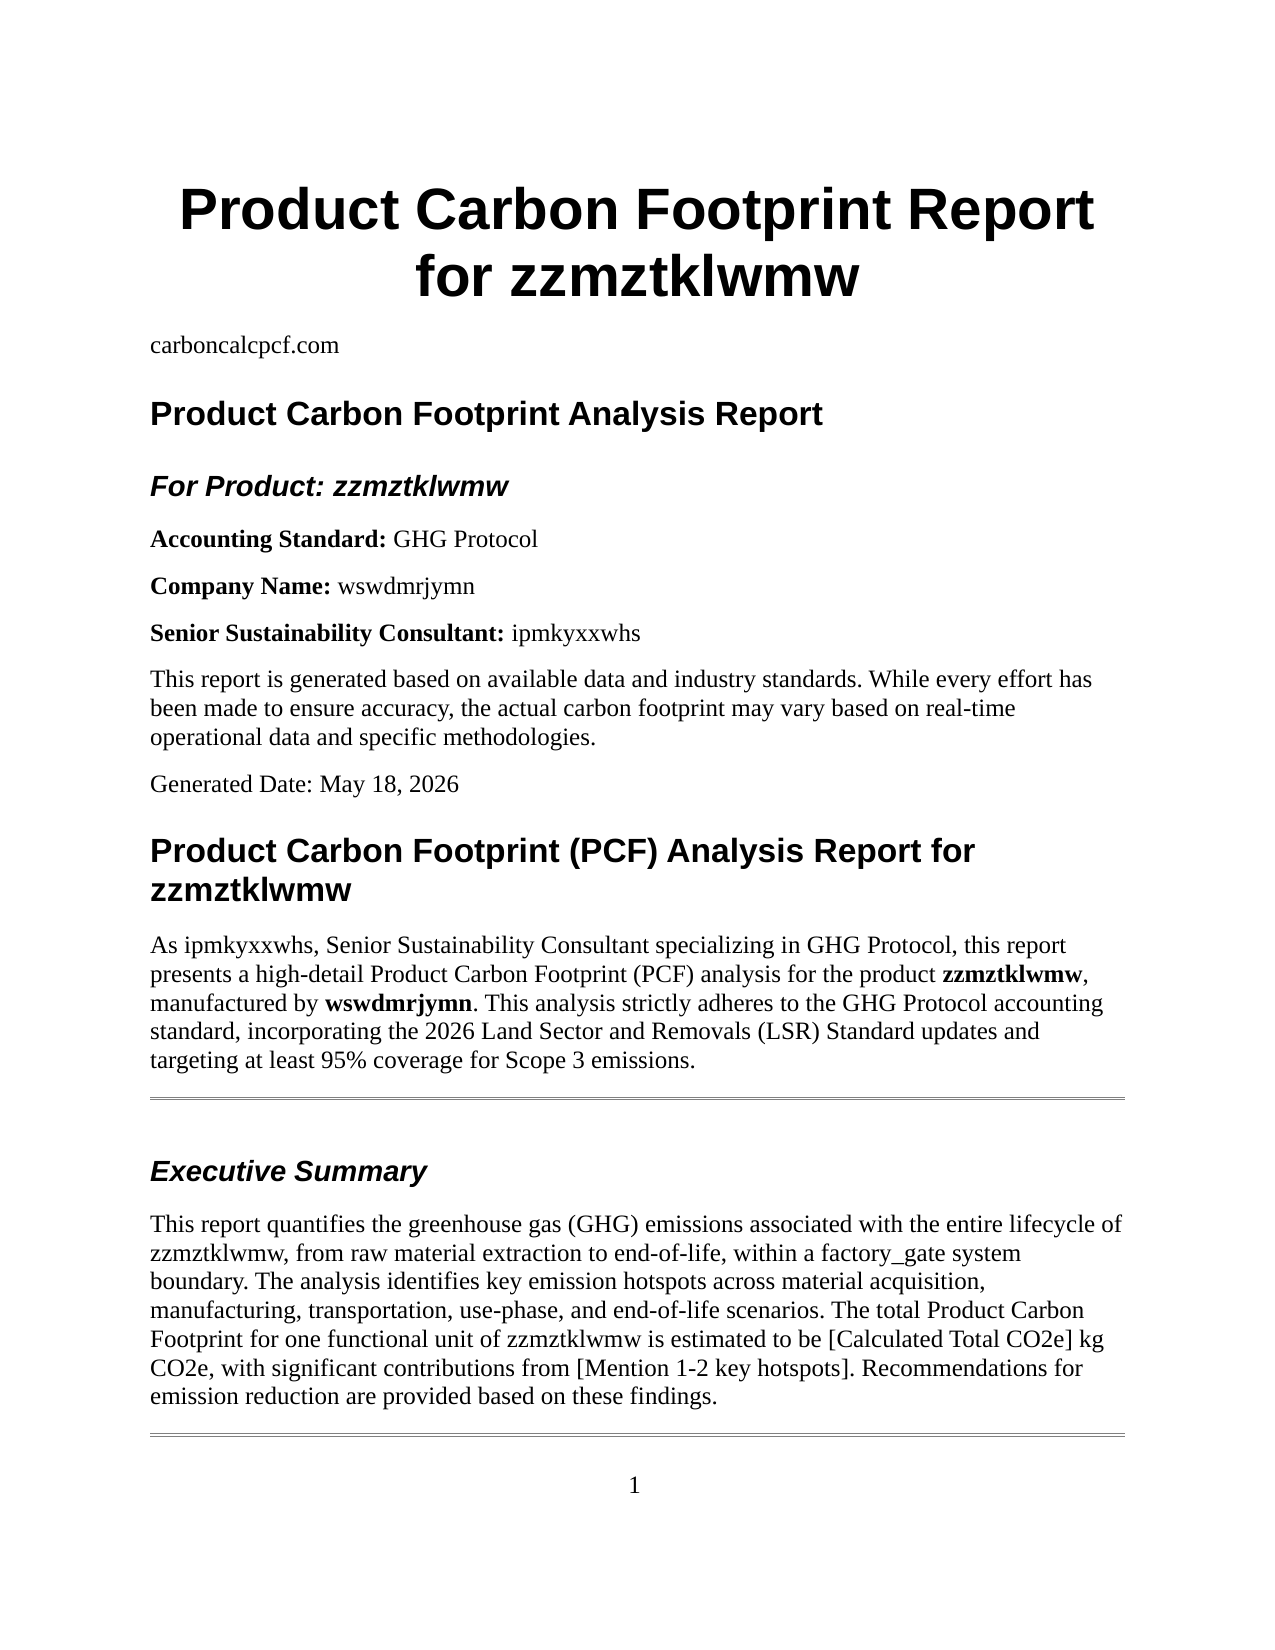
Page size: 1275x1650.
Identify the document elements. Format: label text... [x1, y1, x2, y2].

title Product Carbon Footprint Report for zzmztklwmw [150, 175, 1125, 309]
text As ipmkyxxwhs, Senior Sustainability Consultant specializing in GHG Protocol, this report presents a high-detail Product Carbon Footprint (PCF) analysis for the product zzmztklwmw, manufactured by wswdmrjymn. This analysis strictly adheres to the GHG Protocol accounting standard, incorporating the 2026 Land Sector and Removals (LSR) Standard updates and targeting at least 95% coverage for Scope 3 emissions. [150, 930, 1125, 1074]
text This report quantifies the greenhouse gas (GHG) emissions associated with the entire lifecycle of zzmztklwmw, from raw material extraction to end-of-life, within a factory_gate system boundary. The analysis identifies key emission hotspots across material acquisition, manufacturing, transportation, use-phase, and end-of-life scenarios. The total Product Carbon Footprint for one functional unit of zzmztklwmw is estimated to be [Calculated Total CO2e] kg CO2e, with significant contributions from [Mention 1-2 key hotspots]. Recommendations for emission reduction are provided based on these findings. [150, 1209, 1125, 1410]
subtitle Executive Summary [150, 1154, 1125, 1187]
text carboncalcpcf.com [150, 331, 1125, 359]
text Generated Date: May 18, 2026 [150, 769, 1125, 797]
text Company Name: wswdmrjymn [150, 571, 1125, 600]
text Accounting Standard: GHG Protocol [150, 524, 1125, 553]
text This report is generated based on available data and industry standards. While every effort has been made to ensure accuracy, the actual carbon footprint may vary based on real-time operational data and specific methodologies. [150, 664, 1125, 751]
subtitle Product Carbon Footprint (PCF) Analysis Report for zzmztklwmw [150, 831, 1125, 909]
text Senior Sustainability Consultant: ipmkyxxwhs [150, 618, 1125, 647]
subtitle For Product: zzmztklwmw [150, 469, 1125, 503]
subtitle Product Carbon Footprint Analysis Report [150, 393, 1125, 432]
